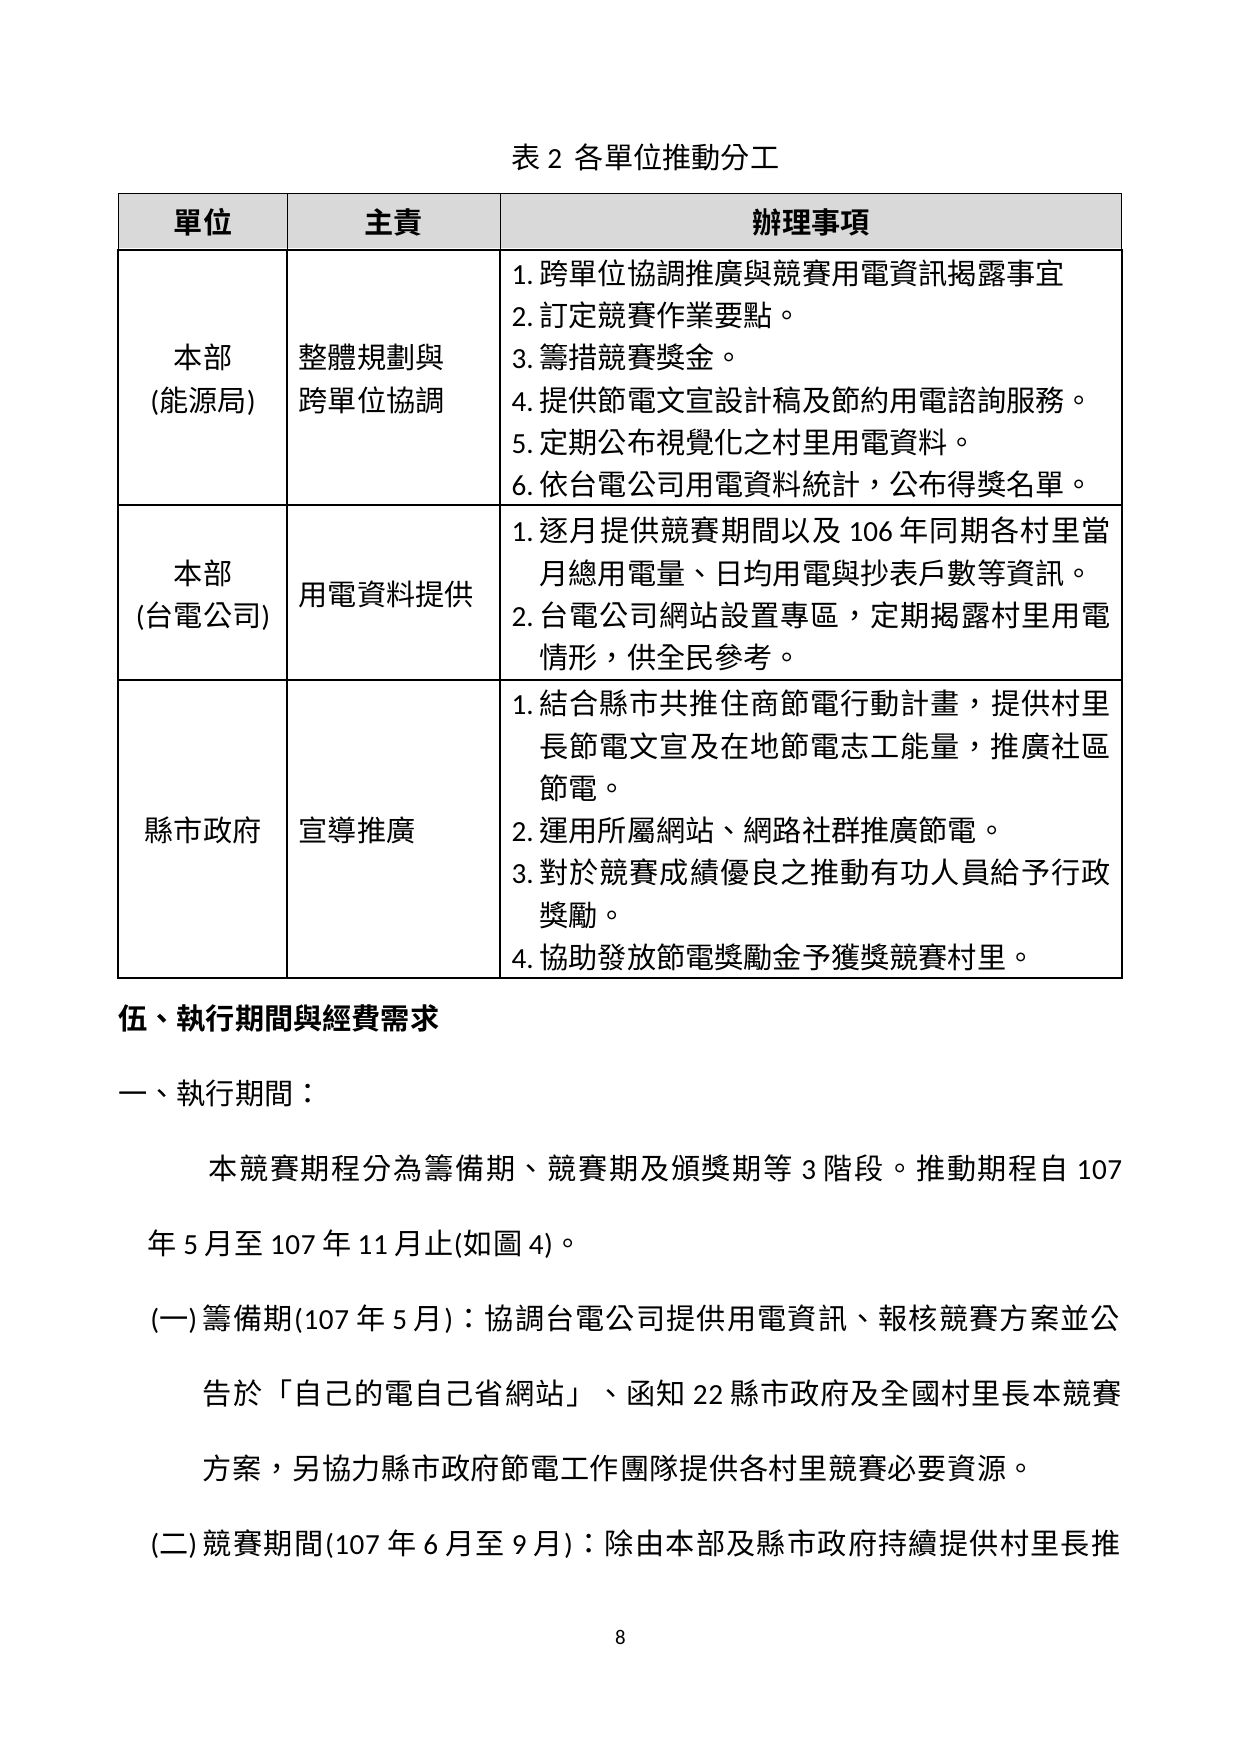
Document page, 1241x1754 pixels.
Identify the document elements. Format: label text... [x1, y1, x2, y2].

table_cell 跨單位協調推廣與競賽用電資訊揭露事宜 訂定競賽作業要點。 籌措競賽獎金。 提供節電文宣設計稿及節約用電諮詢服務。 定期公布視覺化之村里用電資料。 依台電公司用電資料統計，公布得獎名單。 [501, 251, 1121, 504]
table_cell 逐月提供競賽期間以及106年同期各村里當月總用電量、日均用電與抄表戶數等資訊。 台電公司網站設置專區，定期揭露村里用電情形，供全民參考。 [501, 506, 1121, 679]
list 表 2 各單位推動分工 [118, 118, 1122, 193]
subtitle 伍、執行期間與經費需求 [118, 979, 1122, 1054]
table_cell 縣市政府 [119, 681, 286, 977]
table_header 主責 [288, 194, 500, 248]
list 籌備期(107年5月)：協調台電公司提供用電資訊、報核競賽方案並公告於「自己的電自己省網站」、函知22縣市政府及全國村里長本競賽方案，另協力縣市政府節電工作團隊提供各村里競賽必要資源。 [150, 1279, 1122, 1504]
table_header 單位 [119, 194, 287, 248]
table_cell 用電資料提供 [288, 506, 499, 679]
table_cell 宣導推廣 [288, 681, 499, 977]
table_cell 結合縣市共推住商節電行動計畫，提供村里長節電文宣及在地節電志工能量，推廣社區節電。 運用所屬網站、網路社群推廣節電。 對於競賽成績優良之推動有功人員給予行政獎勵。 協助發放節電獎勵金予獲獎競賽村里。 [501, 681, 1121, 977]
table_cell 本部 (台電公司) [119, 506, 286, 679]
text 一、執行期間： [118, 1054, 1122, 1129]
text 本競賽期程分為籌備期、競賽期及頒獎期等3階段。推動期程自107年5月至107年11月止(如圖4)。 [147, 1129, 1122, 1279]
table_cell 整體規劃與 跨單位協調 [288, 251, 499, 504]
table_cell 本部 (能源局) [119, 251, 286, 504]
table_header 辦理事項 [501, 194, 1121, 248]
list 競賽期間(107年6月至9月)：除由本部及縣市政府持續提供村里長推 [150, 1504, 1122, 1579]
